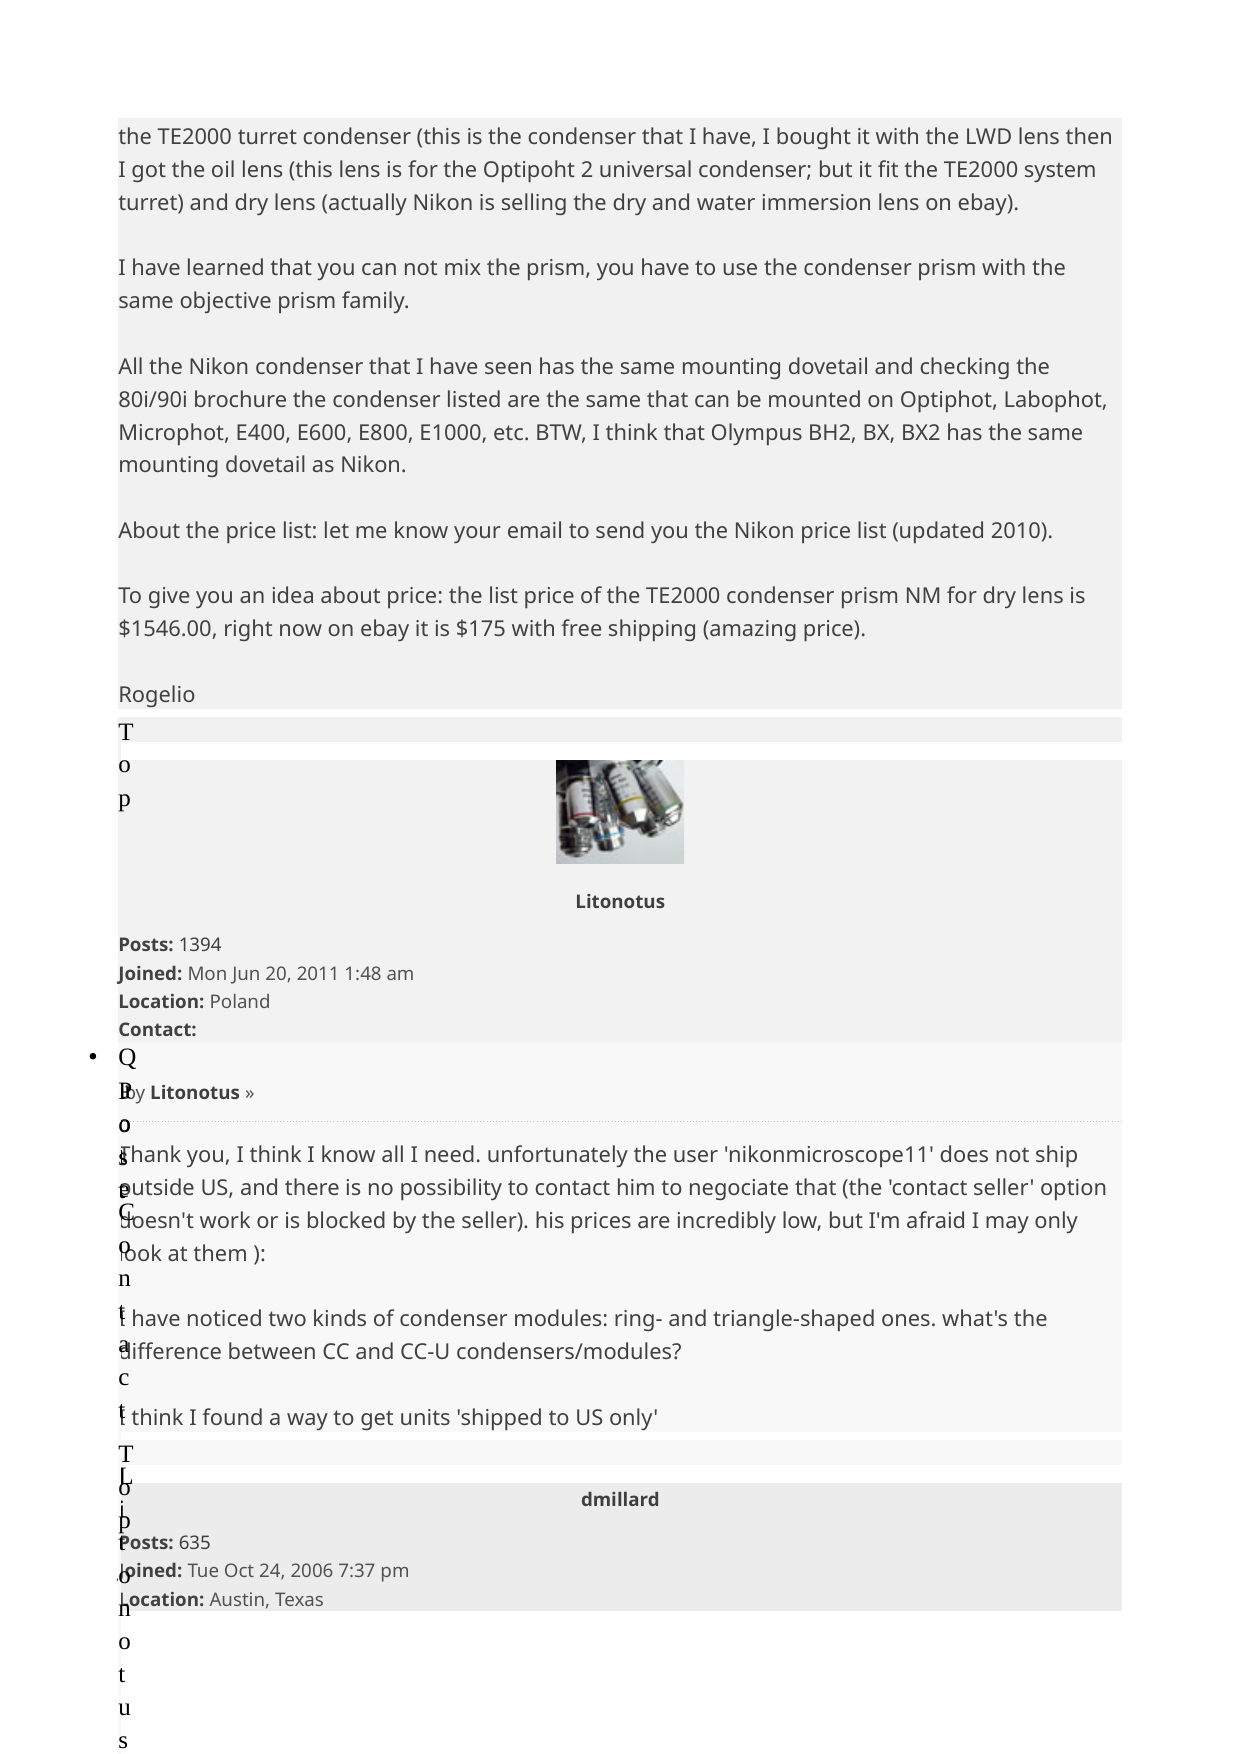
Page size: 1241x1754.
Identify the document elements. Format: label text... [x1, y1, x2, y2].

subtitle dmillard [121, 1483, 1122, 1511]
subtitle Litonotus [118, 885, 1122, 913]
list Joined: Tue Oct 24, 2006 7:37 pm [121, 1555, 1122, 1583]
text by Litonotus » [121, 1076, 1122, 1121]
list Posts: 635 [121, 1527, 1122, 1555]
list Location: Austin, Texas [121, 1583, 1122, 1611]
text the TE2000 turret condenser (this is the condenser that I have, I bought it with the LWD lens then I got the oil lens (this lens is for the Optipoht 2 universal condenser; but it fit the TE2000 system turret) and dry lens (actually Nikon is selling the dry and water immersion lens on ebay). I have learned that you can not mix the prism, you have to use the condenser prism with the same objective prism family. All the Nikon condenser that I have seen has the same mounting dovetail and checking the 80i/90i brochure the condenser listed are the same that can be mounted on Optiphot, Labophot, Microphot, E400, E600, E800, E1000, etc. BTW, I think that Olympus BH2, BX, BX2 has the same mounting dovetail as Nikon. About the price list: let me know your email to send you the Nikon price list (updated 2010). To give you an idea about price: the list price of the TE2000 condenser prism NM for dry lens is $1546.00, right now on ebay it is $175 with free shipping (amazing price). Rogelio [118, 118, 1122, 709]
picture [556, 760, 685, 864]
list Contact: [118, 1013, 1122, 1042]
list Location: Poland [118, 985, 1122, 1013]
list Posts: 1394 [118, 929, 1122, 957]
text Thank you, I think I know all I need. unfortunately the user 'nikonmicroscope11' does not ship outside US, and there is no possibility to contact him to negociate that (the 'contact seller' option doesn't work or is blocked by the seller). his prices are incredibly low, but I'm afraid I may only look at them ): I have noticed two kinds of condenser modules: ring- and triangle-shaped ones. what's the difference between CC and CC-U condensers/modules? I think I found a way to get units 'shipped to US only' [121, 1136, 1122, 1432]
list Joined: Mon Jun 20, 2011 1:48 am [118, 957, 1122, 985]
